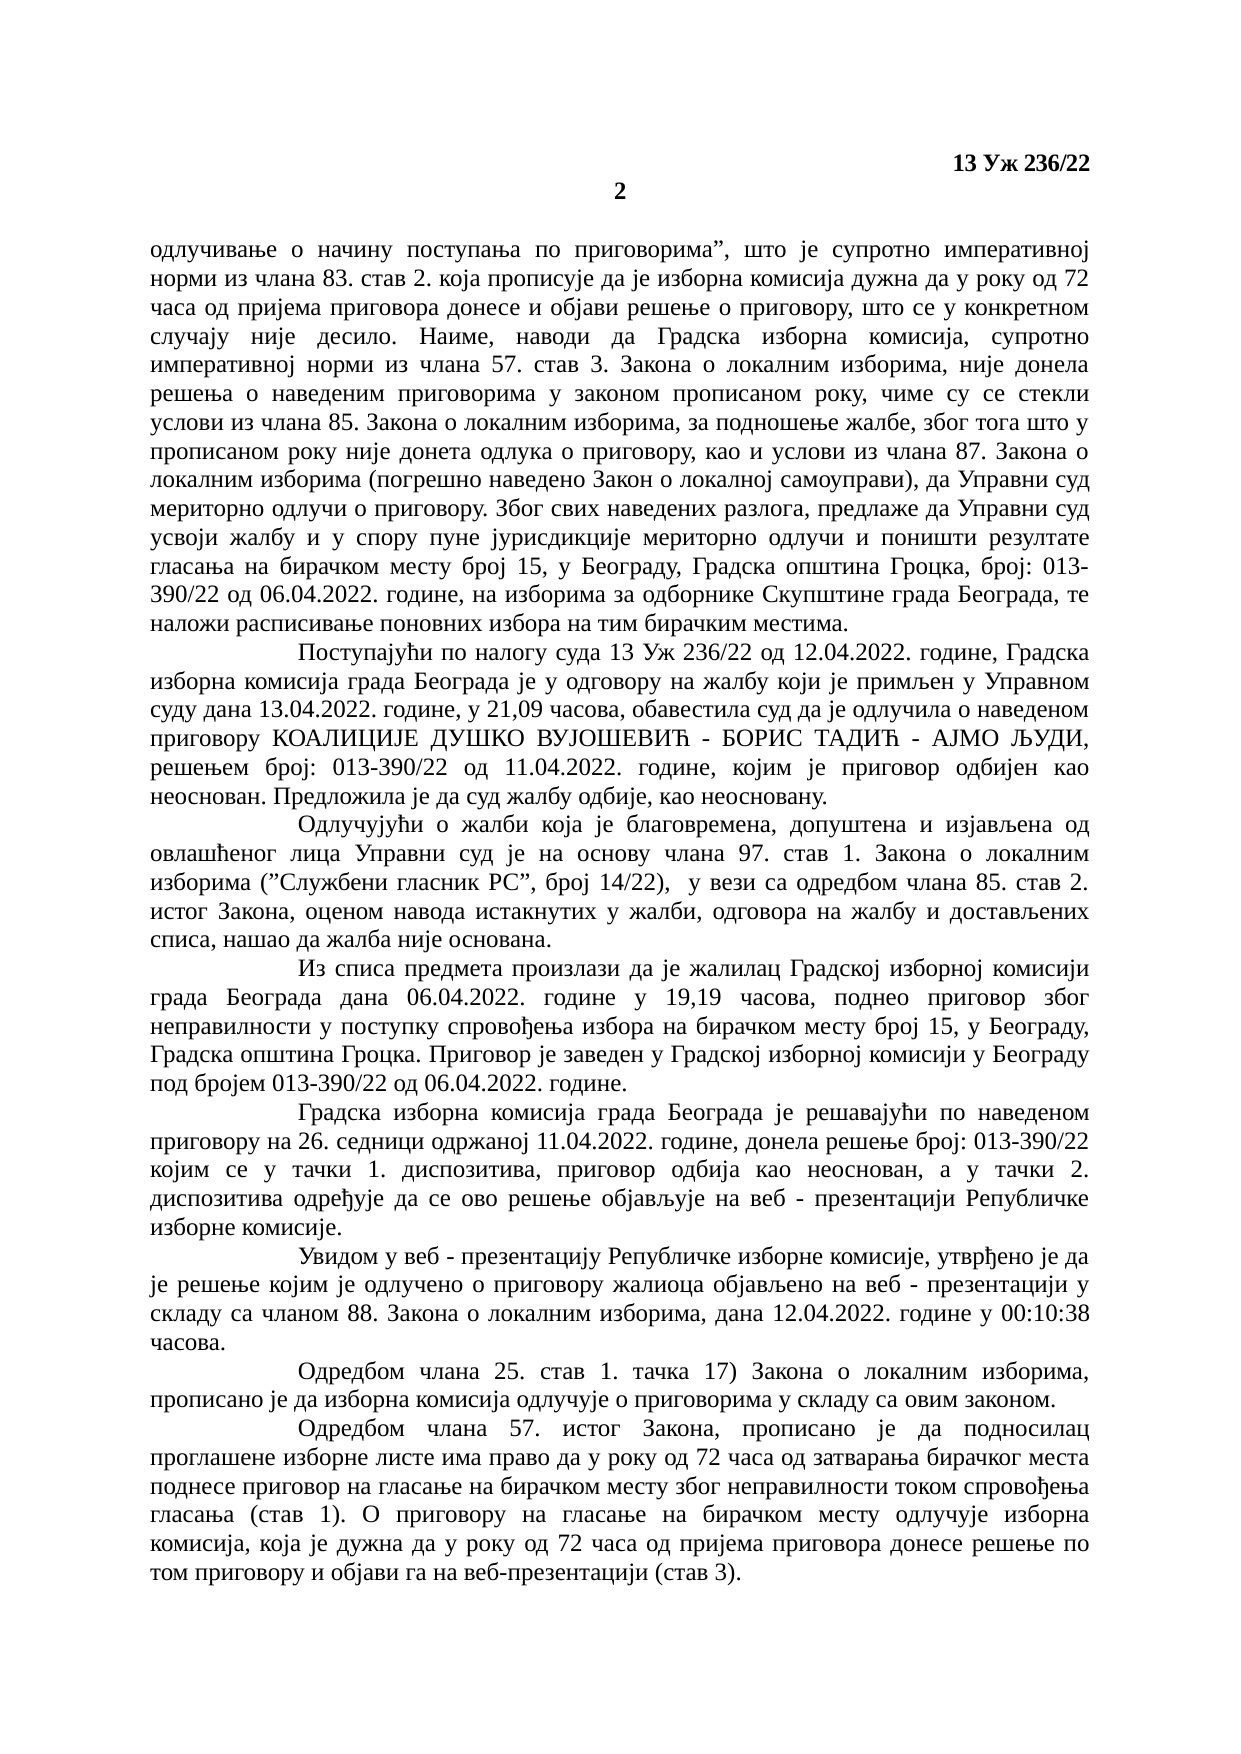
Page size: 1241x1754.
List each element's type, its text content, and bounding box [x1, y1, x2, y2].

text Из списа предмета произлази да је жалилац Градској изборној комисији града Београда дана 06.04.2022. године у 19,19 часова, поднео приговор због неправилности у поступку спровођења избора на бирачком месту број 15, у Београду, Градска општина Гроцка. Приговор је заведен у Градској изборној комисији у Београду под бројем 013-390/22 од 06.04.2022. године. [150, 953, 1091, 1097]
text Увидом у веб - презентацију Републичке изборне комисије, утврђено је да је решење којим је одлучено о приговору жалиоца објављено на веб - презентацији у складу са чланом 88. Закона о локалним изборима, дана 12.04.2022. године у 00:10:38 часова. [150, 1241, 1091, 1356]
text Одредбом члана 25. став 1. тачка 17) Закона о локалним изборима, прописано је да изборна комисија одлучује о приговорима у складу са овим законом. [150, 1356, 1091, 1413]
text Поступајући по налогу суда 13 Уж 236/22 од 12.04.2022. године, Градска изборна комисија града Београда је у одговору на жалбу који је примљен у Управном суду дана 13.04.2022. године, у 21,09 часова, обавестила суд да је одлучила о наведеном приговору КОАЛИЦИЈЕ ДУШКО ВУЈОШЕВИЋ - БОРИС ТАДИЋ - АЈМО ЉУДИ, решењем број: 013-390/22 од 11.04.2022. године, којим је приговор одбијен као неоснован. Предложила је да суд жалбу одбије, као неосновану. [150, 637, 1091, 809]
text одлучивање о начину поступања по приговорима”, што је супротно императивној норми из члана 83. став 2. која прописује да је изборна комисија дужна да у року од 72 часа од пријема приговора донесе и објави решење о приговору, што се у конкретном случају није десило. Наиме, наводи да Градска изборна комисија, супротно императивној норми из члана 57. став 3. Закона о локалним изборима, није донела решења о наведеним приговорима у законом прописаном року, чиме су се стекли услови из члана 85. Закона о локалним изборима, за подношење жалбе, због тога што у прописаном року није донета одлука о приговору, као и услови из члана 87. Закона о локалним изборима (погрешно наведено Закон о локалној самоуправи), да Управни суд мериторно одлучи о приговору. Због свих наведених разлога, предлаже да Управни суд усвоји жалбу и у спору пуне јурисдикције мериторно одлучи и поништи резултате гласања на бирачком месту број 15, у Београду, Градска општина Гроцка, број: 013-390/22 од 06.04.2022. године, на изборима за одборнике Скупштине града Београда, те наложи расписивање поновних избора на тим бирачким местима. [150, 234, 1091, 637]
text Одлучујући о жалби која је благовремена, допуштена и изјављена од овлашћеног лица Управни суд је на основу члана 97. став 1. Закона о локалним изборима (”Службени гласник РС”, број 14/22), у вези са одредбом члана 85. став 2. истог Закона, оценом навода истакнутих у жалби, одговора на жалбу и достављених списа, нашао да жалба није основана. [150, 809, 1091, 953]
text Одредбом члана 57. истог Закона, прописано је да подносилац проглашене изборне листе има право да у року од 72 часа од затварања бирачког места поднесе приговор на гласање на бирачком месту због неправилности током спровођења гласања (став 1). О приговору на гласање на бирачком месту одлучује изборна комисија, која је дужна да у року од 72 часа од пријема приговора донесе решење по том приговору и објави га на веб-презентацији (став 3). [150, 1413, 1091, 1586]
text Градска изборна комисија града Београда је решавајући по наведеном приговору на 26. седници одржаној 11.04.2022. године, донела решење број: 013-390/22 којим се у тачки 1. диспозитива, приговор одбија као неоснован, а у тачки 2. диспозитива одређује да се ово решење објављује на веб - презентацији Републичке изборне комисије. [150, 1097, 1091, 1241]
